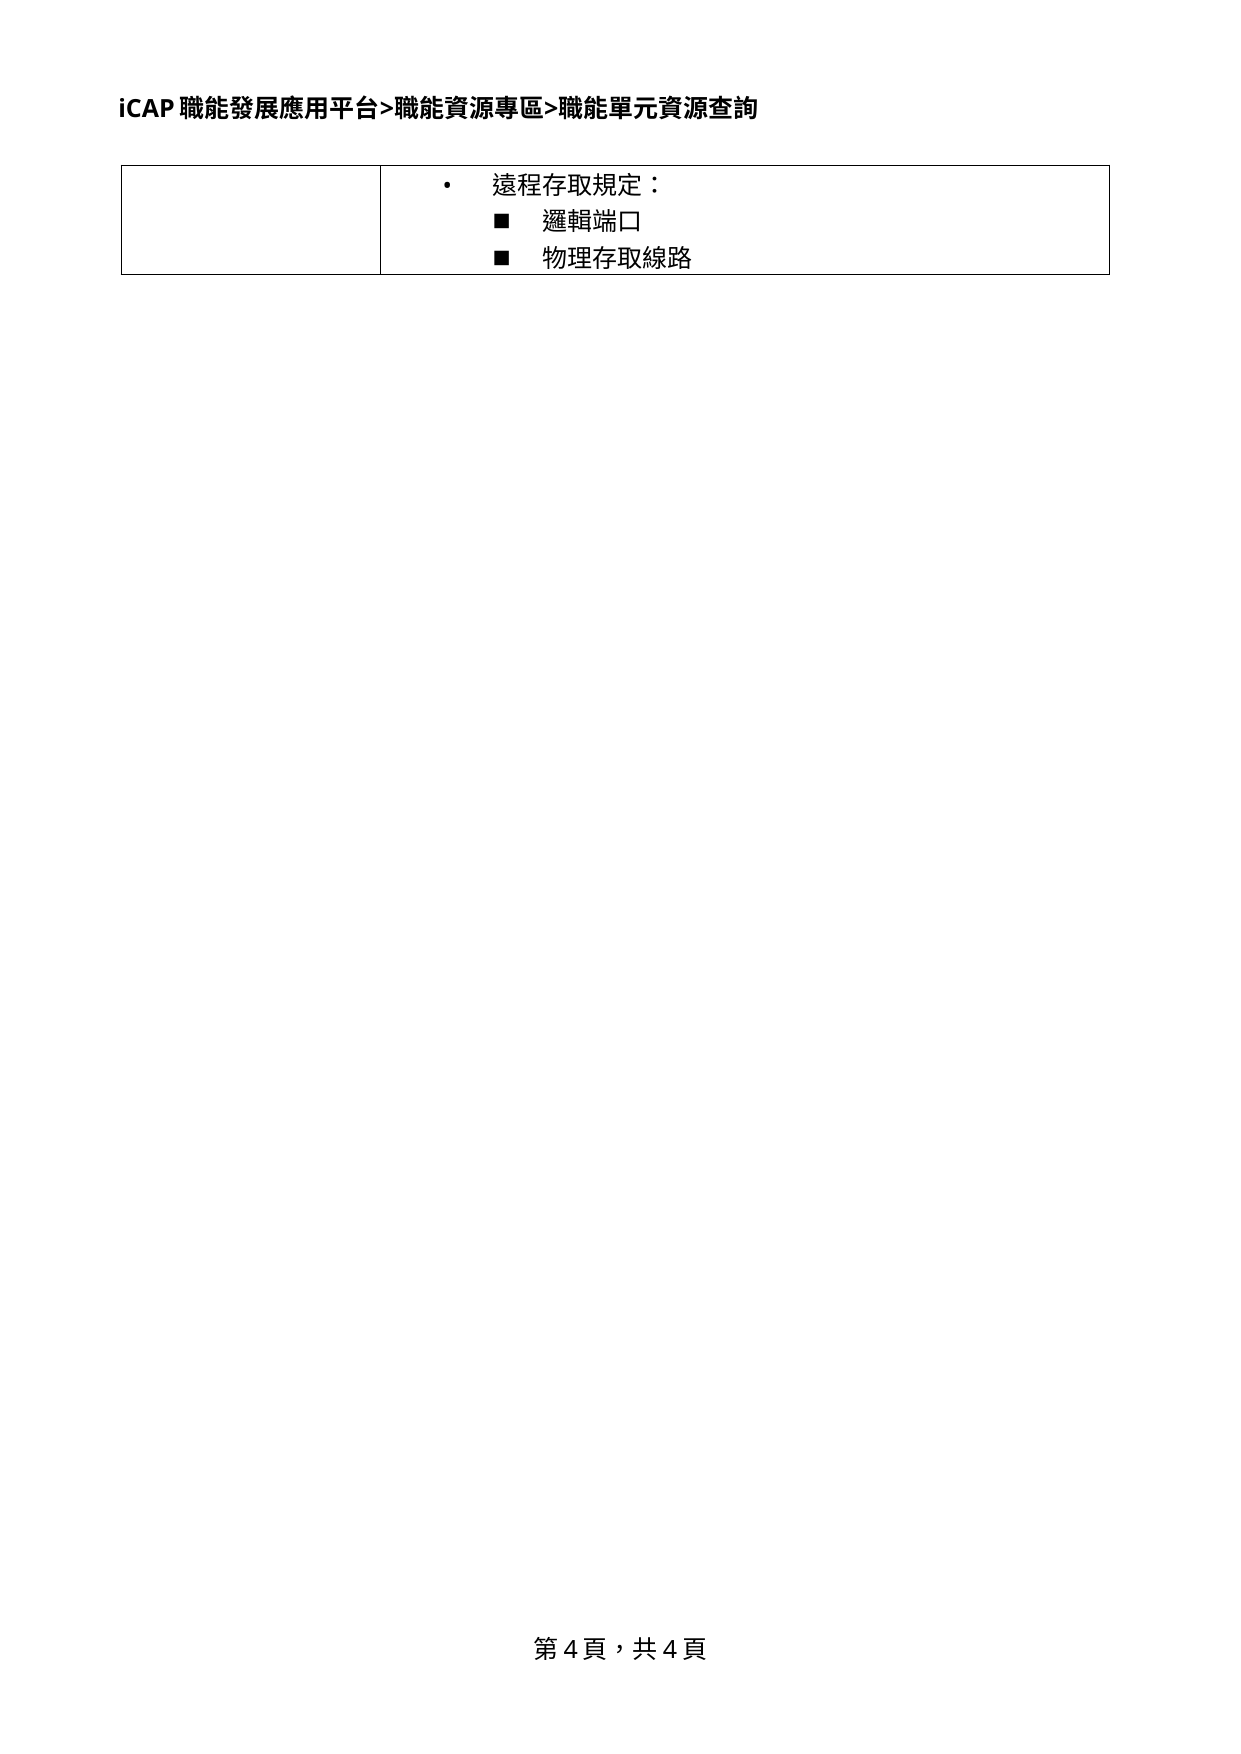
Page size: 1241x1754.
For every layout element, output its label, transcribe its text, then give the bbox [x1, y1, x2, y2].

table_cell 客戶設備可能包括： 電纜調製解調器 數位家庭整合 數位用戶線（DSL）路由器調製解調器 火警警報 IPTV 媒體娛樂中心 私人交易所（PBX） 零售點銷售點（POS）設備 RFID 安全警報面板 機上盒 公用事業使用的遙測設備： 用電 加油站 水 網路電話 全球微波存取互操作性（WiMAX）客戶端設備（CPE） 無線寬頻調製解調器 功能可能包括： 產品功能 與產品相關的所需外圍設備 系統設施 系統功能： 通話詳細記錄 區域網（LAN）或廣域網（WAN） 夜間服務 權限 安全 站優先等級 xDSL設施 軟體配置規範可能包括： 結算明細 客戶端口配置 定制安裝 網路管理 修補 軟體功能 收費詳情 升級 客戶具體數據可能包括： 存取和授權許可 設備配置 位置 服務提供商存取代碼 防護安全安排和守則可能包括： 帳戶名稱 密碼 PIN碼 用戶名 遠程存取規定： 邏輯端口 物理存取線路 [381, 166, 1109, 274]
table_cell [122, 166, 380, 274]
